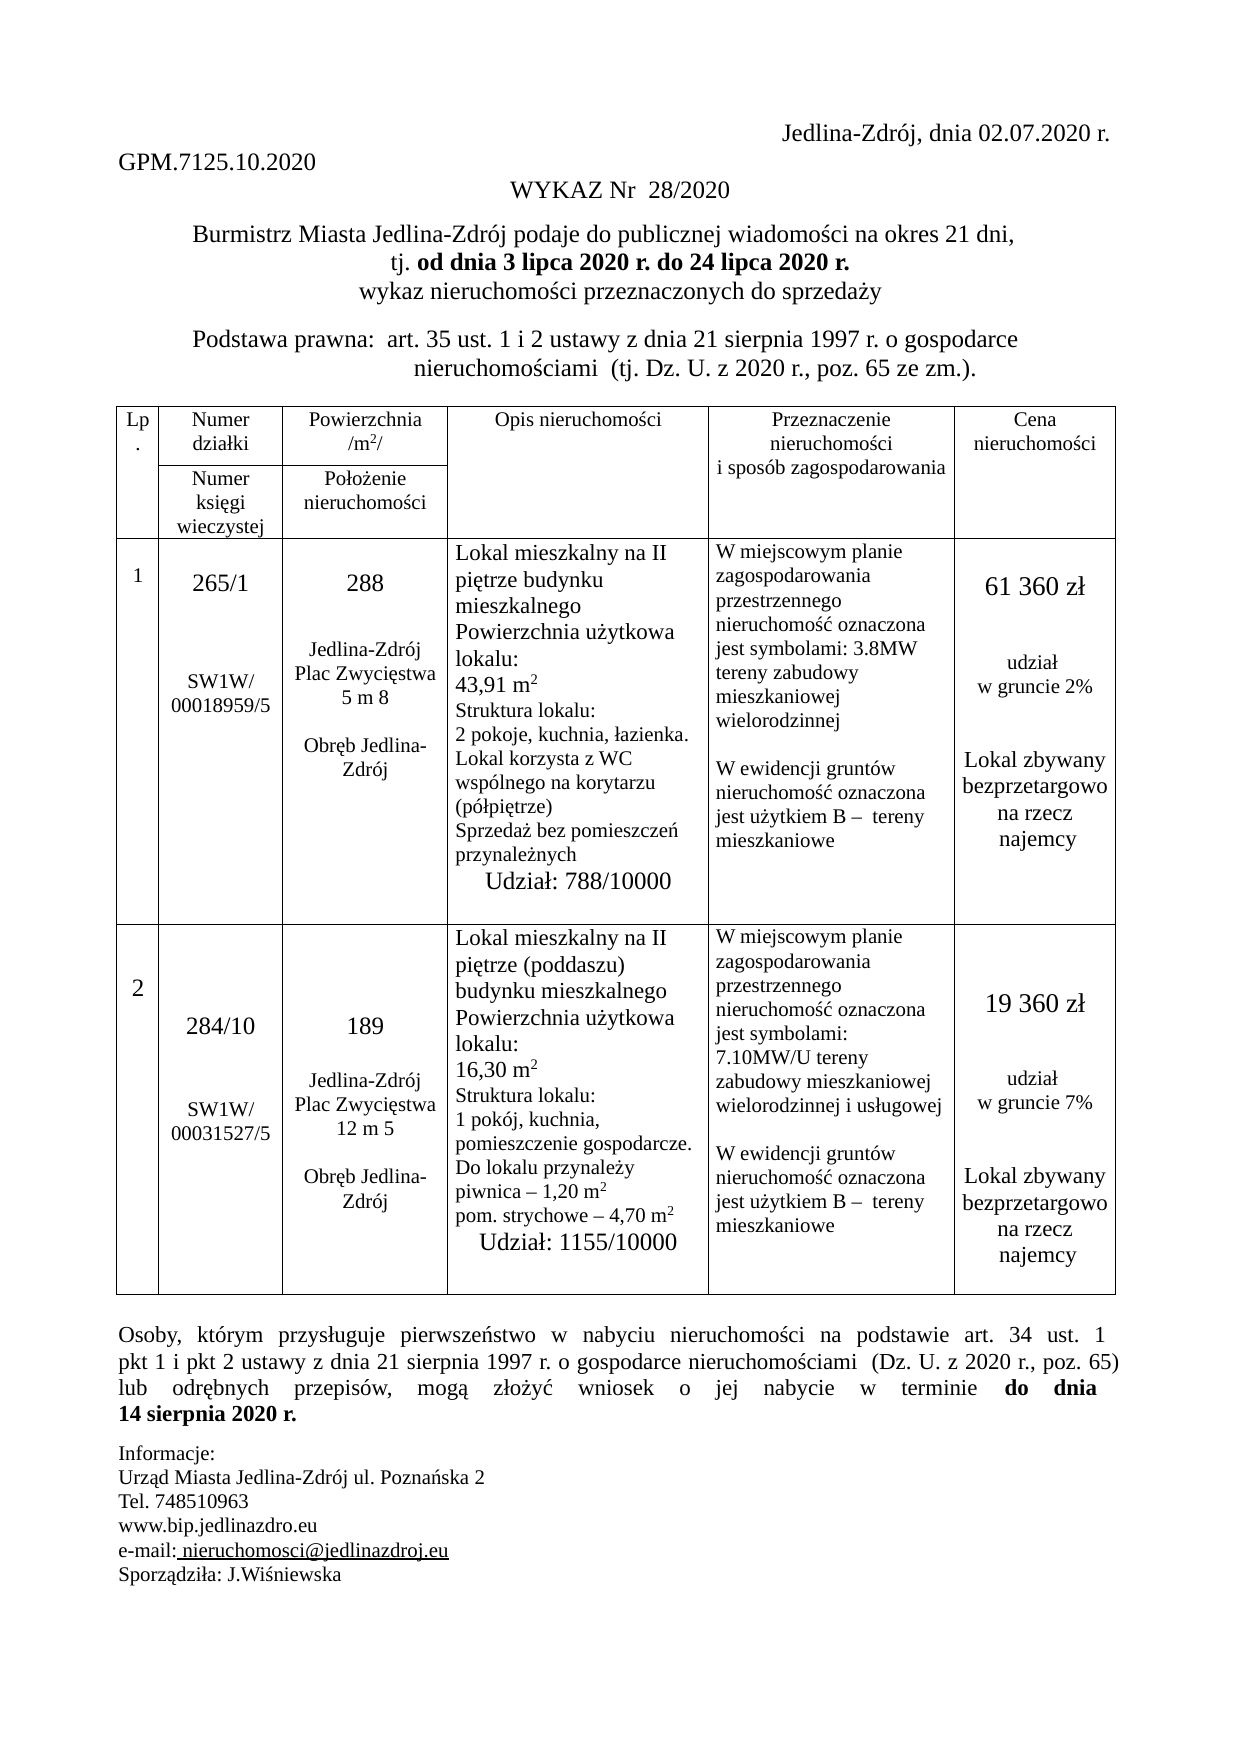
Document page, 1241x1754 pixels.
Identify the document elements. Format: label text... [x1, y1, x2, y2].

table_header Powierzchnia /m2/ [283, 407, 447, 465]
text e-mail: nieruchomosci@jedlinazdroj.eu [118, 1537, 1122, 1562]
table_cell Lokal mieszkalny na II piętrze budynku mieszkalnego Powierzchnia użytkowa lokalu: 43,91 m2 Struktura lokalu: 2 pokoje, kuchnia, łazienka. Lokal korzysta z WC wspólnego na korytarzu (półpiętrze) Sprzedaż bez pomieszczeń przynależnych Udział: 788/10000 [448, 539, 708, 923]
table_cell W miejscowym planie zagospodarowania przestrzennego nieruchomość oznaczona jest symbolami: 7.10MW/U tereny zabudowy mieszkaniowej wielorodzinnej i usługowej W ewidencji gruntów nieruchomość oznaczona jest użytkiem B – tereny mieszkaniowe [709, 925, 954, 1294]
table_cell Numer księgi wieczystej [159, 466, 282, 538]
text WYKAZ Nr 28/2020 [118, 176, 1122, 204]
table_cell 1 [117, 539, 158, 923]
text Burmistrz Miasta Jedlina-Zdrój podaje do publicznej wiadomości na okres 21 dni, [118, 219, 1122, 247]
text Informacje: [118, 1441, 1122, 1465]
text www.bip.jedlinazdro.eu [118, 1513, 1122, 1537]
table_cell Lokal mieszkalny na II piętrze (poddaszu) budynku mieszkalnego Powierzchnia użytkowa lokalu: 16,30 m2 Struktura lokalu: 1 pokój, kuchnia, pomieszczenie gospodarcze. Do lokalu przynależy piwnica – 1,20 m2 pom. strychowe – 4,70 m2 Udział: 1155/10000 [448, 925, 708, 1294]
table_cell Jedlina-Zdrój Plac Zwycięstwa 5 m 8 Obręb Jedlina-Zdrój [283, 612, 447, 923]
text wykaz nieruchomości przeznaczonych do sprzedaży [118, 276, 1122, 305]
text Jedlina-Zdrój, dnia 02.07.2020 r. [782, 118, 1122, 147]
text tj. od dnia 3 lipca 2020 r. do 24 lipca 2020 r. [118, 247, 1122, 276]
table_cell 265/1 SW1W/ 00018959/5 [159, 539, 282, 923]
table_header Numer działki [159, 407, 282, 465]
table_cell 61 360 zł udział w gruncie 2% Lokal zbywany bezprzetargowo na rzecz najemcy [955, 539, 1115, 923]
table_cell 189 Jedlina-Zdrój Plac Zwycięstwa 12 m 5 Obręb Jedlina-Zdrój [283, 925, 447, 1294]
table_header Lp. [117, 407, 158, 538]
text Podstawa prawna: art. 35 ust. 1 i 2 ustawy z dnia 21 sierpnia 1997 r. o gospodarce nieruchomościami (tj. Dz. U. z 2020 r., poz. 65 ze zm.). [118, 324, 1122, 382]
table_cell 284/10 SW1W/ 00031527/5 [159, 925, 282, 1294]
text Urząd Miasta Jedlina-Zdrój ul. Poznańska 2 [118, 1465, 1122, 1489]
table_cell 19 360 zł udział w gruncie 7% Lokal zbywany bezprzetargowo na rzecz najemcy [955, 925, 1115, 1294]
table_header Opis nieruchomości [448, 407, 708, 538]
text Osoby, którym przysługuje pierwszeństwo w nabyciu nieruchomości na podstawie art. 34 ust. 1 pkt 1 i pkt 2 ustawy z dnia 21 sierpnia 1997 r. o gospodarce nieruchomościami (Dz. U. z 2020 r., poz. 65) lub odrębnych przepisów, mogą złożyć wniosek o jej nabycie w terminie do dnia 14 sierpnia 2020 r. [118, 1321, 1122, 1427]
text GPM.7125.10.2020 [118, 147, 1122, 176]
table_header Przeznaczenie nieruchomości i sposób zagospodarowania [709, 407, 954, 538]
text Sporządziła: J.Wiśniewska [118, 1562, 1122, 1586]
table_cell 288 [283, 539, 447, 612]
table_cell Położenie nieruchomości [283, 466, 447, 538]
text Tel. 748510963 [118, 1489, 1122, 1513]
table_cell 2 [117, 925, 158, 1294]
table_header Cena nieruchomości [955, 407, 1115, 538]
table_cell W miejscowym planie zagospodarowania przestrzennego nieruchomość oznaczona jest symbolami: 3.8MW tereny zabudowy mieszkaniowej wielorodzinnej W ewidencji gruntów nieruchomość oznaczona jest użytkiem B – tereny mieszkaniowe [709, 539, 954, 923]
